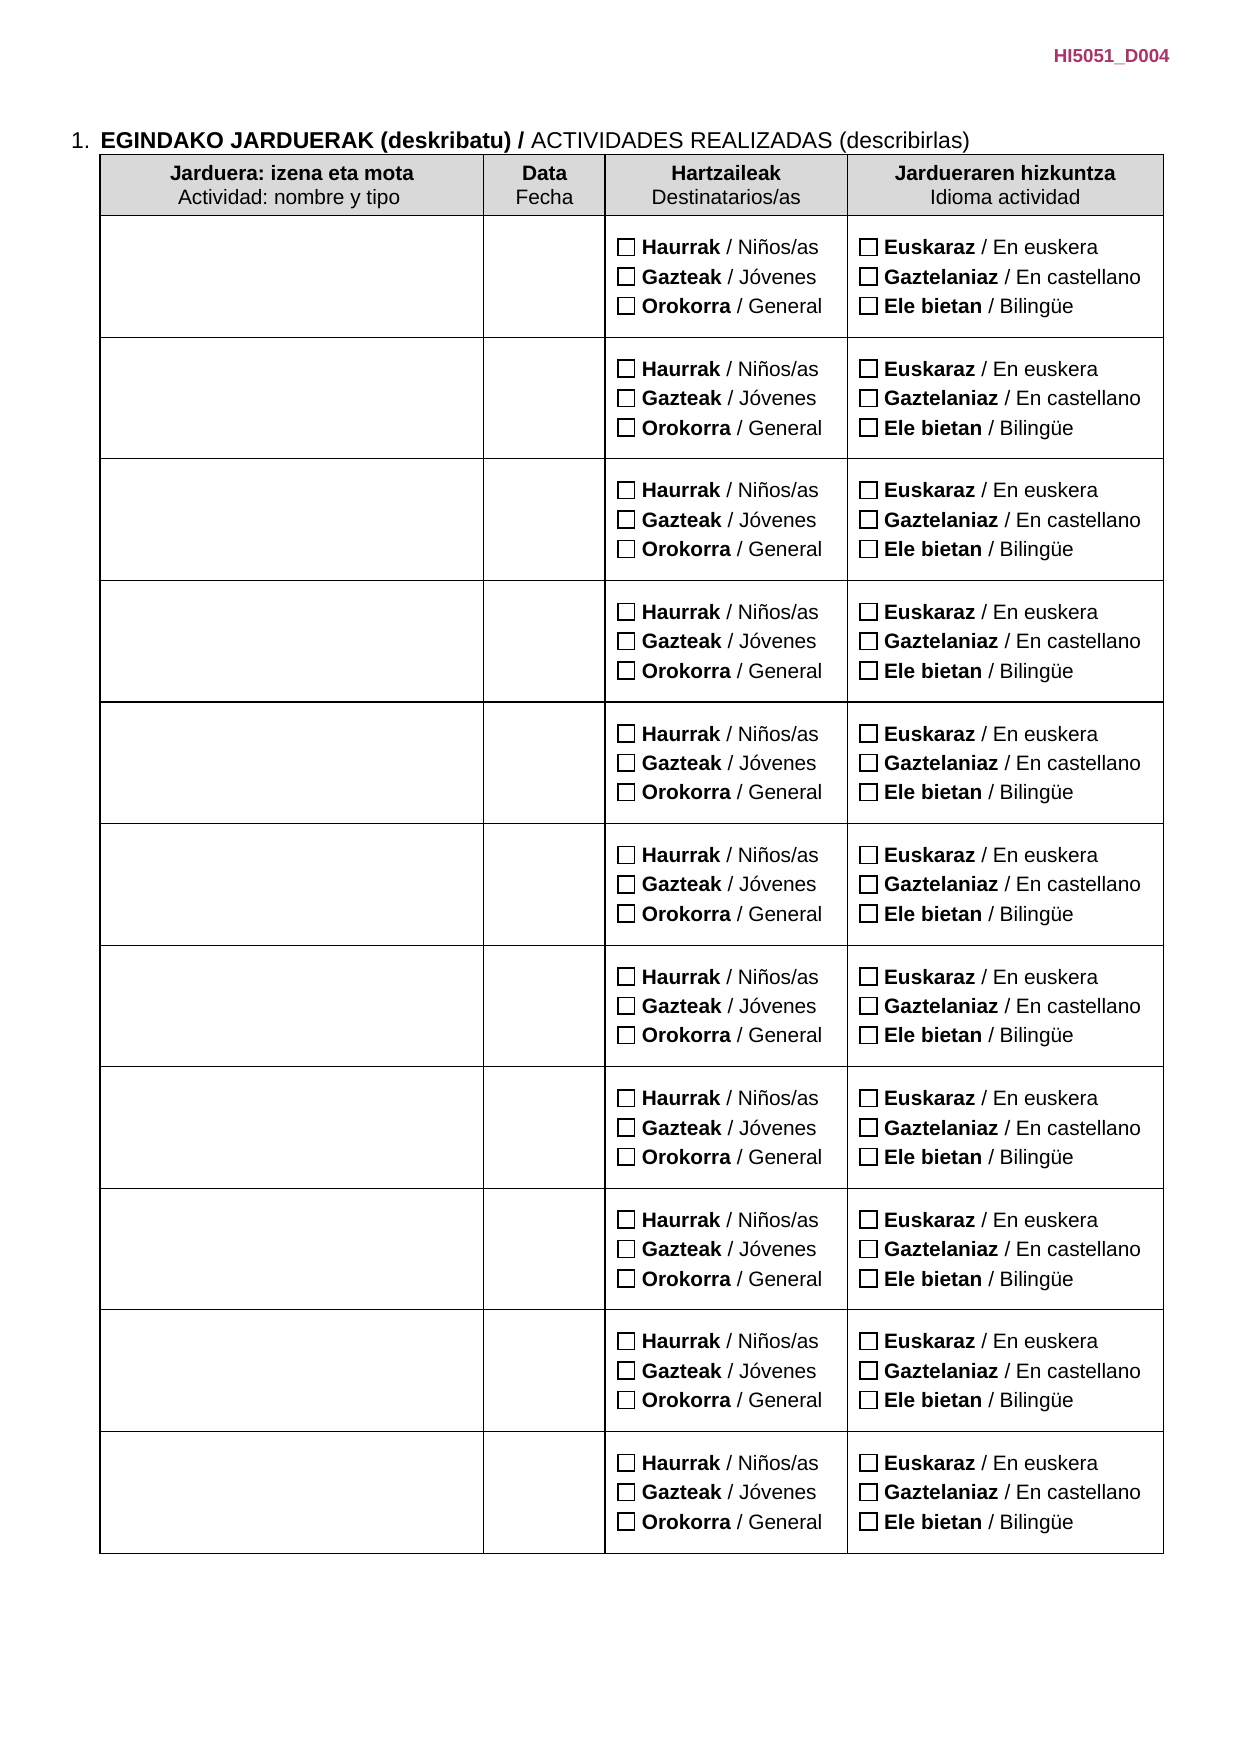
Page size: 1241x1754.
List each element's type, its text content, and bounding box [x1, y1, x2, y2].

table_cell Euskaraz / En euskera Gaztelaniaz / En castellano Ele bietan / Bilingüe [848, 216, 1163, 337]
table_cell Haurrak / Niños/as Gazteak / Jóvenes Orokorra / General [606, 703, 847, 823]
table_cell [101, 216, 483, 337]
table_cell [484, 216, 604, 337]
table_cell [101, 1432, 483, 1552]
table_cell [484, 1310, 604, 1431]
table_cell Haurrak / Niños/as Gazteak / Jóvenes Orokorra / General [606, 581, 847, 701]
table_cell Euskaraz / En euskera Gaztelaniaz / En castellano Ele bietan / Bilingüe [848, 1310, 1163, 1431]
table_cell [484, 581, 604, 701]
table_cell Haurrak / Niños/as Gazteak / Jóvenes Orokorra / General [606, 1189, 847, 1309]
table_cell [101, 1189, 483, 1309]
table_cell Euskaraz / En euskera Gaztelaniaz / En castellano Ele bietan / Bilingüe [848, 1432, 1163, 1552]
table_cell [484, 946, 604, 1066]
table_cell Euskaraz / En euskera Gaztelaniaz / En castellano Ele bietan / Bilingüe [848, 1189, 1163, 1309]
table_cell [101, 703, 483, 823]
table_header Data Fecha [484, 155, 604, 215]
table_cell [484, 1067, 604, 1188]
table_cell [101, 1067, 483, 1188]
table_cell [484, 338, 604, 458]
table_header Jarduera: izena eta mota Actividad: nombre y tipo [101, 155, 483, 215]
table_cell [101, 946, 483, 1066]
table_cell Euskaraz / En euskera Gaztelaniaz / En castellano Ele bietan / Bilingüe [848, 1067, 1163, 1188]
table_cell [101, 581, 483, 701]
table_cell [101, 1310, 483, 1431]
table_cell Haurrak / Niños/as Gazteak / Jóvenes Orokorra / General [606, 824, 847, 944]
table_cell Haurrak / Niños/as Gazteak / Jóvenes Orokorra / General [606, 1432, 847, 1552]
table_cell Haurrak / Niños/as Gazteak / Jóvenes Orokorra / General [606, 459, 847, 580]
table_cell [484, 459, 604, 580]
table_cell Euskaraz / En euskera Gaztelaniaz / En castellano Ele bietan / Bilingüe [848, 824, 1163, 944]
table_cell Haurrak / Niños/as Gazteak / Jóvenes Orokorra / General [606, 1067, 847, 1188]
table_cell [101, 459, 483, 580]
table_cell [101, 824, 483, 944]
table_cell [484, 1432, 604, 1552]
list EGINDAKO JARDUERAK (deskribatu) / ACTIVIDADES REALIZADAS (describirlas) [71, 127, 1169, 154]
table_cell [484, 1189, 604, 1309]
table_cell [484, 703, 604, 823]
table_cell Euskaraz / En euskera Gaztelaniaz / En castellano Ele bietan / Bilingüe [848, 581, 1163, 701]
table_cell Euskaraz / En euskera Gaztelaniaz / En castellano Ele bietan / Bilingüe [848, 338, 1163, 458]
table_header Jardueraren hizkuntza Idioma actividad [848, 155, 1163, 215]
table_cell Euskaraz / En euskera Gaztelaniaz / En castellano Ele bietan / Bilingüe [848, 459, 1163, 580]
table_cell Euskaraz / En euskera Gaztelaniaz / En castellano Ele bietan / Bilingüe [848, 703, 1163, 823]
table_cell Haurrak / Niños/as Gazteak / Jóvenes Orokorra / General [606, 946, 847, 1066]
table_cell Haurrak / Niños/as Gazteak / Jóvenes Orokorra / General [606, 1310, 847, 1431]
table_header Hartzaileak Destinatarios/as [606, 155, 847, 215]
table_cell Euskaraz / En euskera Gaztelaniaz / En castellano Ele bietan / Bilingüe [848, 946, 1163, 1066]
table_cell Haurrak / Niños/as Gazteak / Jóvenes Orokorra / General [606, 216, 847, 337]
table_cell [484, 824, 604, 944]
table_cell Haurrak / Niños/as Gazteak / Jóvenes Orokorra / General [606, 338, 847, 458]
table_cell [101, 338, 483, 458]
